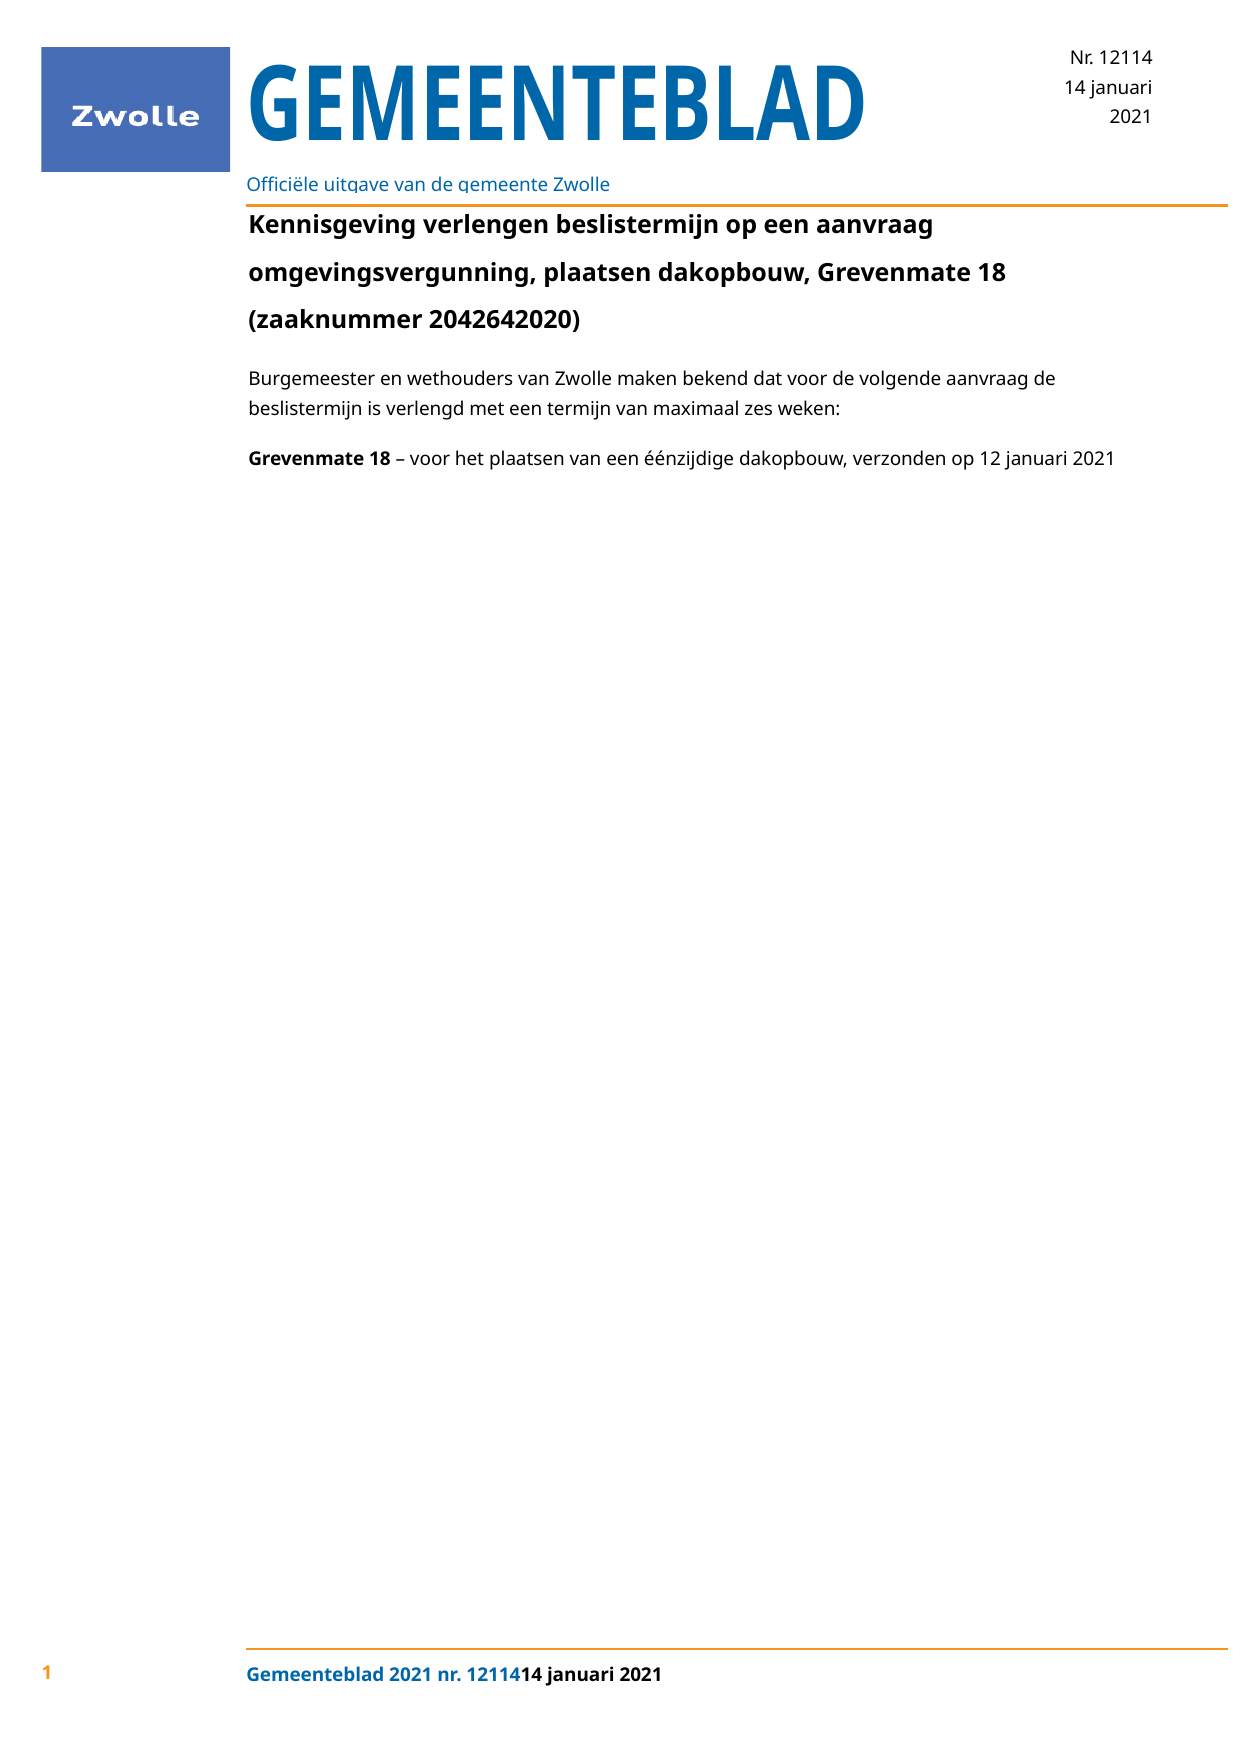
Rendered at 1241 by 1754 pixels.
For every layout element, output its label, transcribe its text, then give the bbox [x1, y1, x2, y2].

text Kennisgeving verlengen beslistermijn op een aanvraag omgevingsvergunning, plaatsen dakopbouw, Grevenmate 18 (zaaknummer 2042642020) [248, 207, 1152, 336]
text Burgemeester en wethouders van Zwolle maken bekend dat voor de volgende aanvraag de beslistermijn is verlengd met een termijn van maximaal zes weken: [248, 366, 1152, 421]
picture [41, 47, 231, 172]
text Grevenmate 18 – voor het plaatsen van een éénzijdige dakopbouw, verzonden op 12 januari 2021 [248, 446, 1152, 471]
